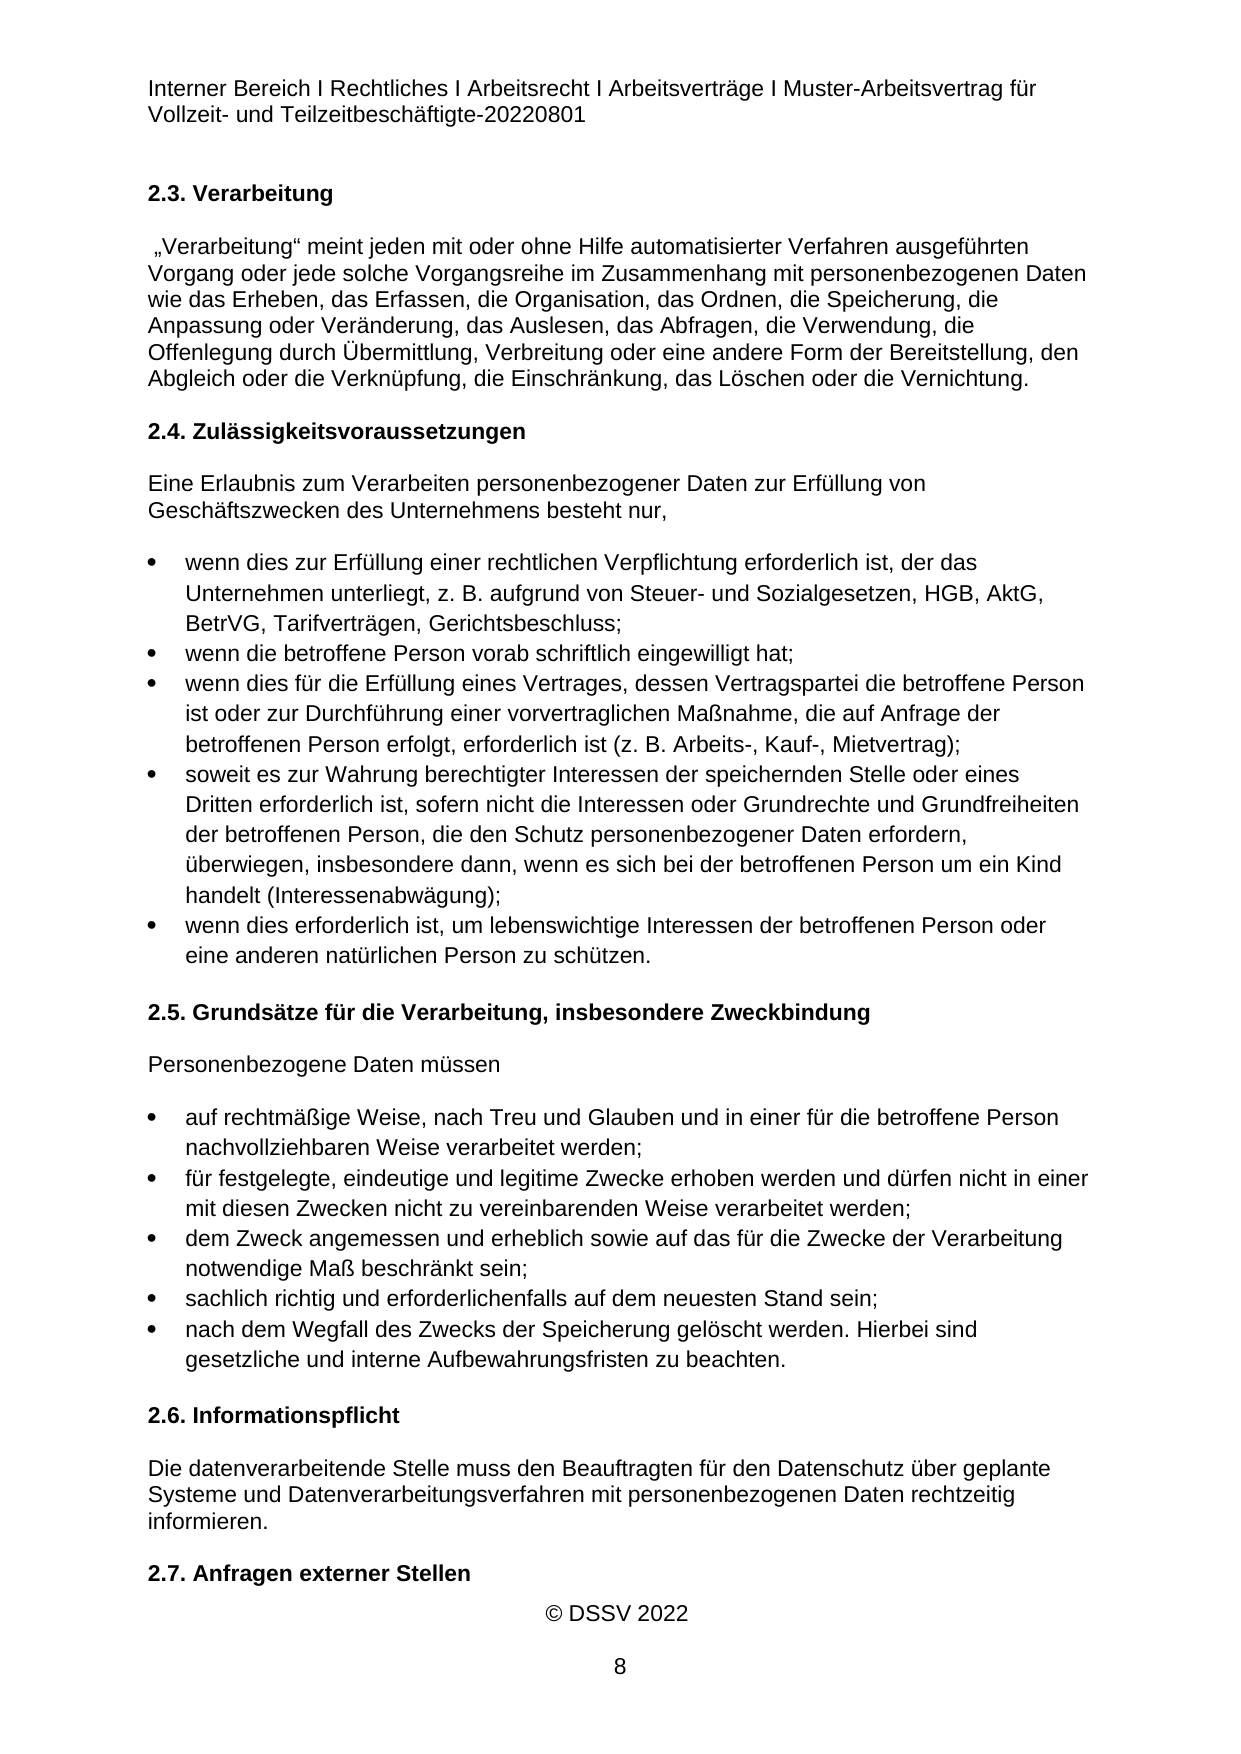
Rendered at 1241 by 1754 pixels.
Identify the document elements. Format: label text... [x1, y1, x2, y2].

text Die datenverarbeitende Stelle muss den Beauftragten für den Datenschutz über geplante Systeme und Datenverarbeitungsverfahren mit personenbezogenen Daten rechtzeitig informieren. [148, 1455, 1093, 1534]
text „Verarbeitung“ meint jeden mit oder ohne Hilfe automatisierter Verfahren ausgeführten Vorgang oder jede solche Vorgangsreihe im Zusammenhang mit personenbezogenen Daten wie das Erheben, das Erfassen, die Organisation, das Ordnen, die Speicherung, die Anpassung oder Veränderung, das Auslesen, das Abfragen, die Verwendung, die Offenlegung durch Übermittlung, Verbreitung oder eine andere Form der Bereitstellung, den Abgleich oder die Verknüpfung, die Einschränkung, das Löschen oder die Vernichtung. [148, 233, 1093, 391]
text Eine Erlaubnis zum Verarbeiten personenbezogener Daten zur Erfüllung von Geschäftszwecken des Unternehmens besteht nur, [148, 470, 1093, 523]
text 2.7. Anfragen externer Stellen [148, 1560, 1093, 1587]
text 2.6. Informationspflicht [148, 1402, 1093, 1429]
text Personenbezogene Daten müssen [148, 1051, 1093, 1078]
list wenn die betroffene Person vorab schriftlich eingewilligt hat; [148, 640, 1093, 666]
list wenn dies erforderlich ist, um lebenswichtige Interessen der betroffenen Person oder eine anderen natürlichen Person zu schützen. [148, 912, 1093, 968]
list sachlich richtig und erforderlichenfalls auf dem neuesten Stand sein; [148, 1285, 1093, 1312]
list auf rechtmäßige Weise, nach Treu und Glauben und in einer für die betroffene Person nachvollziehbaren Weise verarbeitet werden; [148, 1104, 1093, 1161]
list wenn dies zur Erfüllung einer rechtlichen Verpflichtung erforderlich ist, der das Unternehmen unterliegt, z. B. aufgrund von Steuer- und Sozialgesetzen, HGB, AktG, BetrVG, Tarifverträgen, Gerichtsbeschluss; [148, 549, 1093, 636]
list für festgelegte, eindeutige und legitime Zwecke erhoben werden und dürfen nicht in einer mit diesen Zwecken nicht zu vereinbarenden Weise verarbeitet werden; [148, 1164, 1093, 1221]
list nach dem Wegfall des Zwecks der Speicherung gelöscht werden. Hierbei sind gesetzliche und interne Aufbewahrungsfristen zu beachten. [148, 1316, 1093, 1372]
list soweit es zur Wahrung berechtigter Interessen der speichernden Stelle oder eines Dritten erforderlich ist, sofern nicht die Interessen oder Grundrechte und Grundfreiheiten der betroffenen Person, die den Schutz personenbezogener Daten erfordern, überwiegen, insbesondere dann, wenn es sich bei der betroffenen Person um ein Kind handelt (Interessenabwägung); [148, 761, 1093, 908]
text 2.5. Grundsätze für die Verarbeitung, insbesondere Zweckbindung [148, 999, 1093, 1025]
text 2.3. Verarbeitung [148, 180, 1093, 207]
list wenn dies für die Erfüllung eines Vertrages, dessen Vertragspartei die betroffene Person ist oder zur Durchführung einer vorvertraglichen Maßnahme, die auf Anfrage der betroffenen Person erfolgt, erforderlich ist (z. B. Arbeits-, Kauf-, Mietvertrag); [148, 670, 1093, 757]
list dem Zweck angemessen und erheblich sowie auf das für die Zwecke der Verarbeitung notwendige Maß beschränkt sein; [148, 1225, 1093, 1281]
text 2.4. Zulässigkeitsvoraussetzungen [148, 418, 1093, 444]
